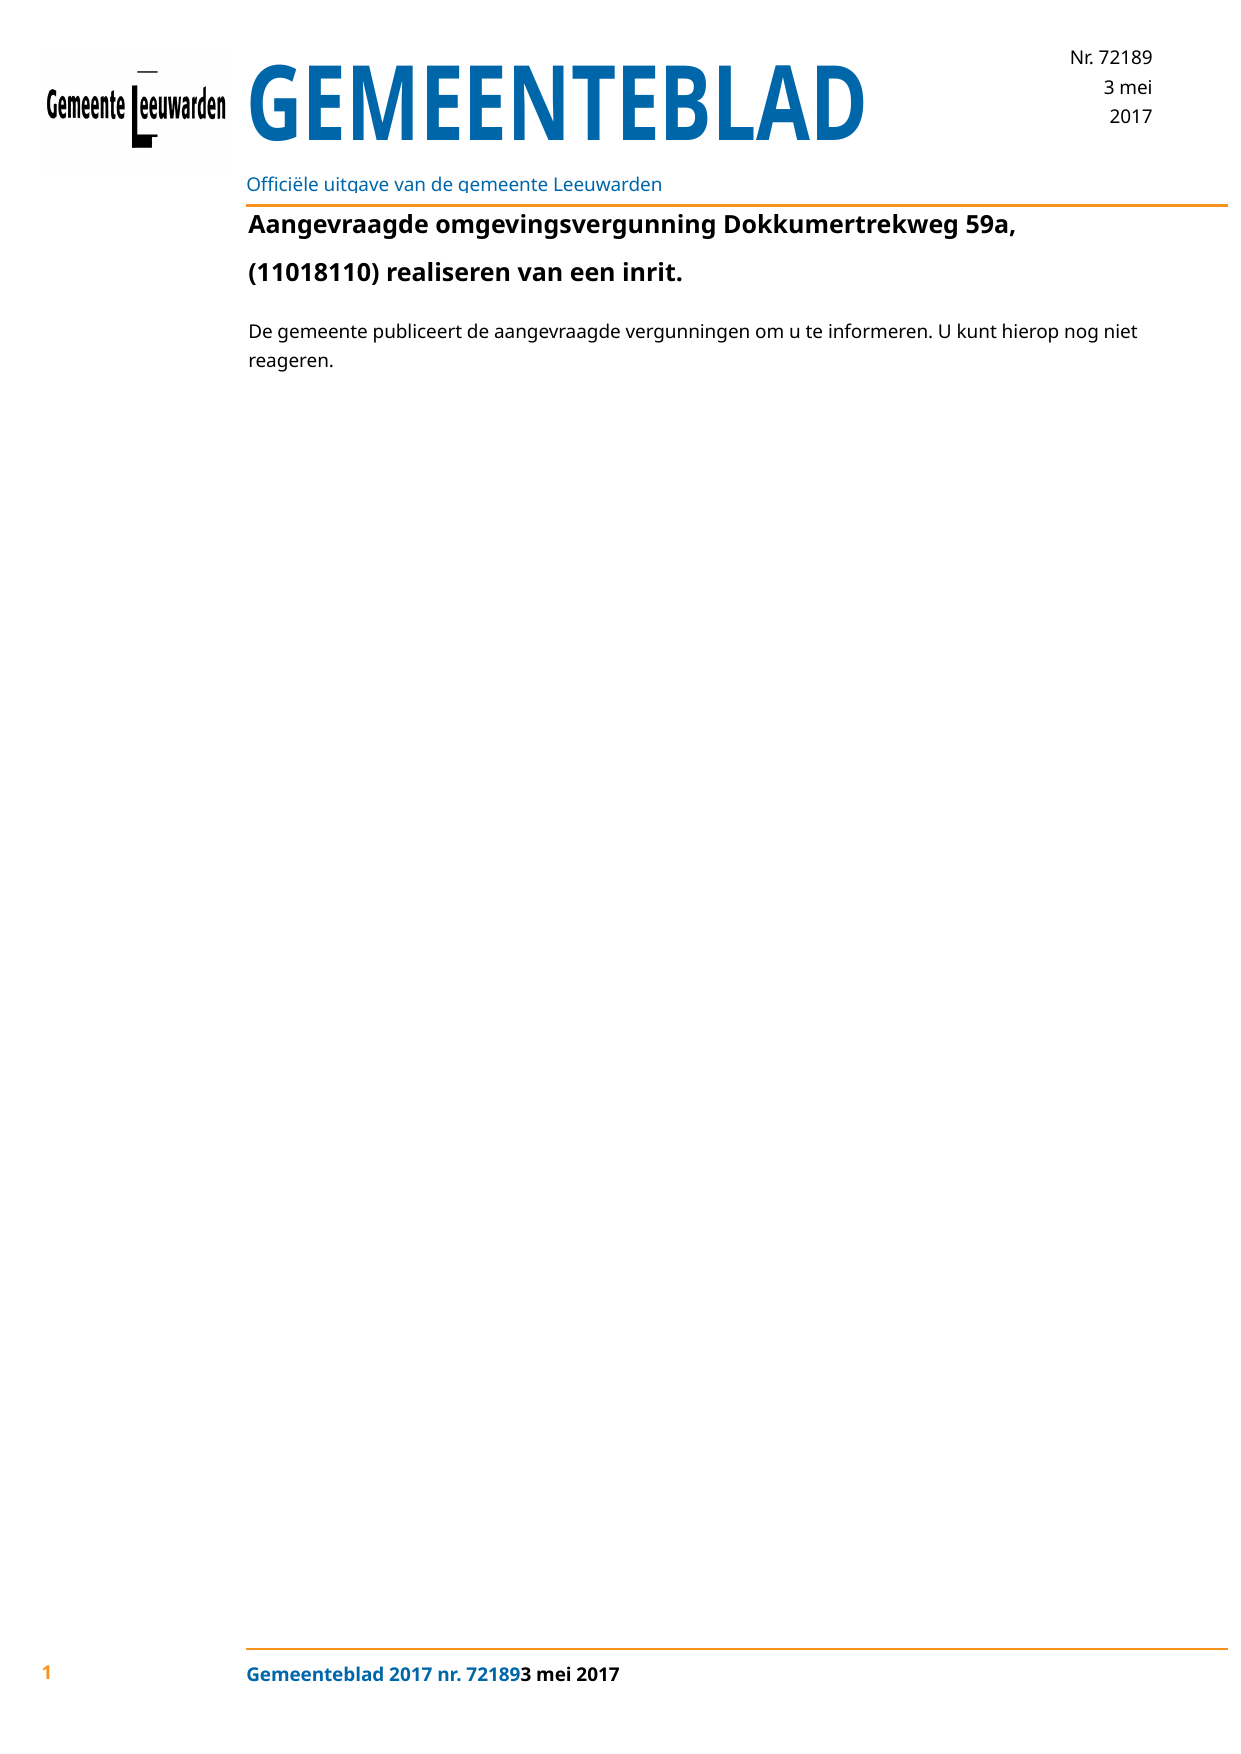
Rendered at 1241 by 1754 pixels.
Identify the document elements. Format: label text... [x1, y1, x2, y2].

picture [41, 47, 231, 172]
text De gemeente publiceert de aangevraagde vergunningen om u te informeren. U kunt hierop nog niet reageren. [248, 318, 1152, 373]
text Aangevraagde omgevingsvergunning Dokkumertrekweg 59a, (11018110) realiseren van een inrit. [248, 207, 1152, 288]
